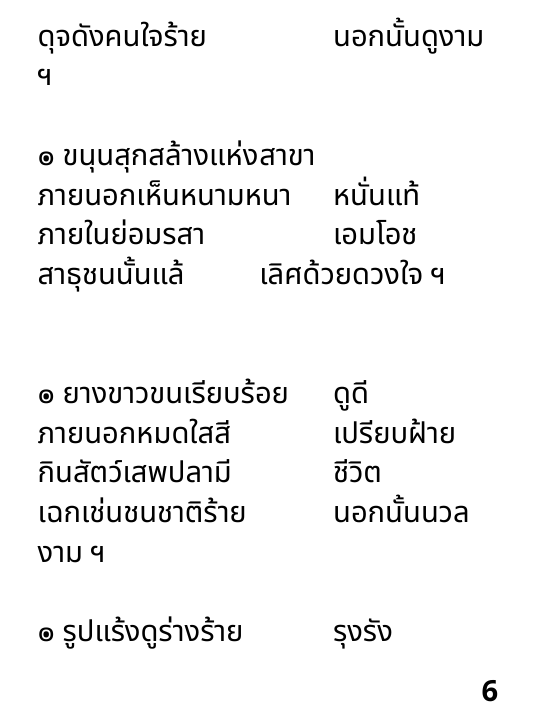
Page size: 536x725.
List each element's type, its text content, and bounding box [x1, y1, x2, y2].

text ๏ รูปแร้งดูร่างร้าย รุงรัง [37, 610, 498, 650]
text สาธุชนนั้นแล้ เลิศด้วยดวงใจ ฯ [37, 253, 498, 293]
text ภายนอกเห็นหนามหนา หนั่นแท้ [37, 174, 498, 213]
text ดุจดังคนใจร้าย นอกนั้นดูงาม ฯ [37, 15, 498, 94]
text ๏ ยางขาวขนเรียบร้อย ดูดี [37, 372, 498, 412]
text ภายในย่อมรสา เอมโอช [37, 213, 498, 253]
text ภายนอกหมดใสสี เปรียบฝ้าย [37, 412, 498, 452]
text เฉกเช่นชนชาติร้าย นอกนั้นนวลงาม ฯ [37, 491, 498, 571]
text ๏ ขนุนสุกสล้างแห่ง สาขา [37, 134, 498, 174]
text กินสัตว์เสพปลามี ชีวิต [37, 452, 498, 491]
